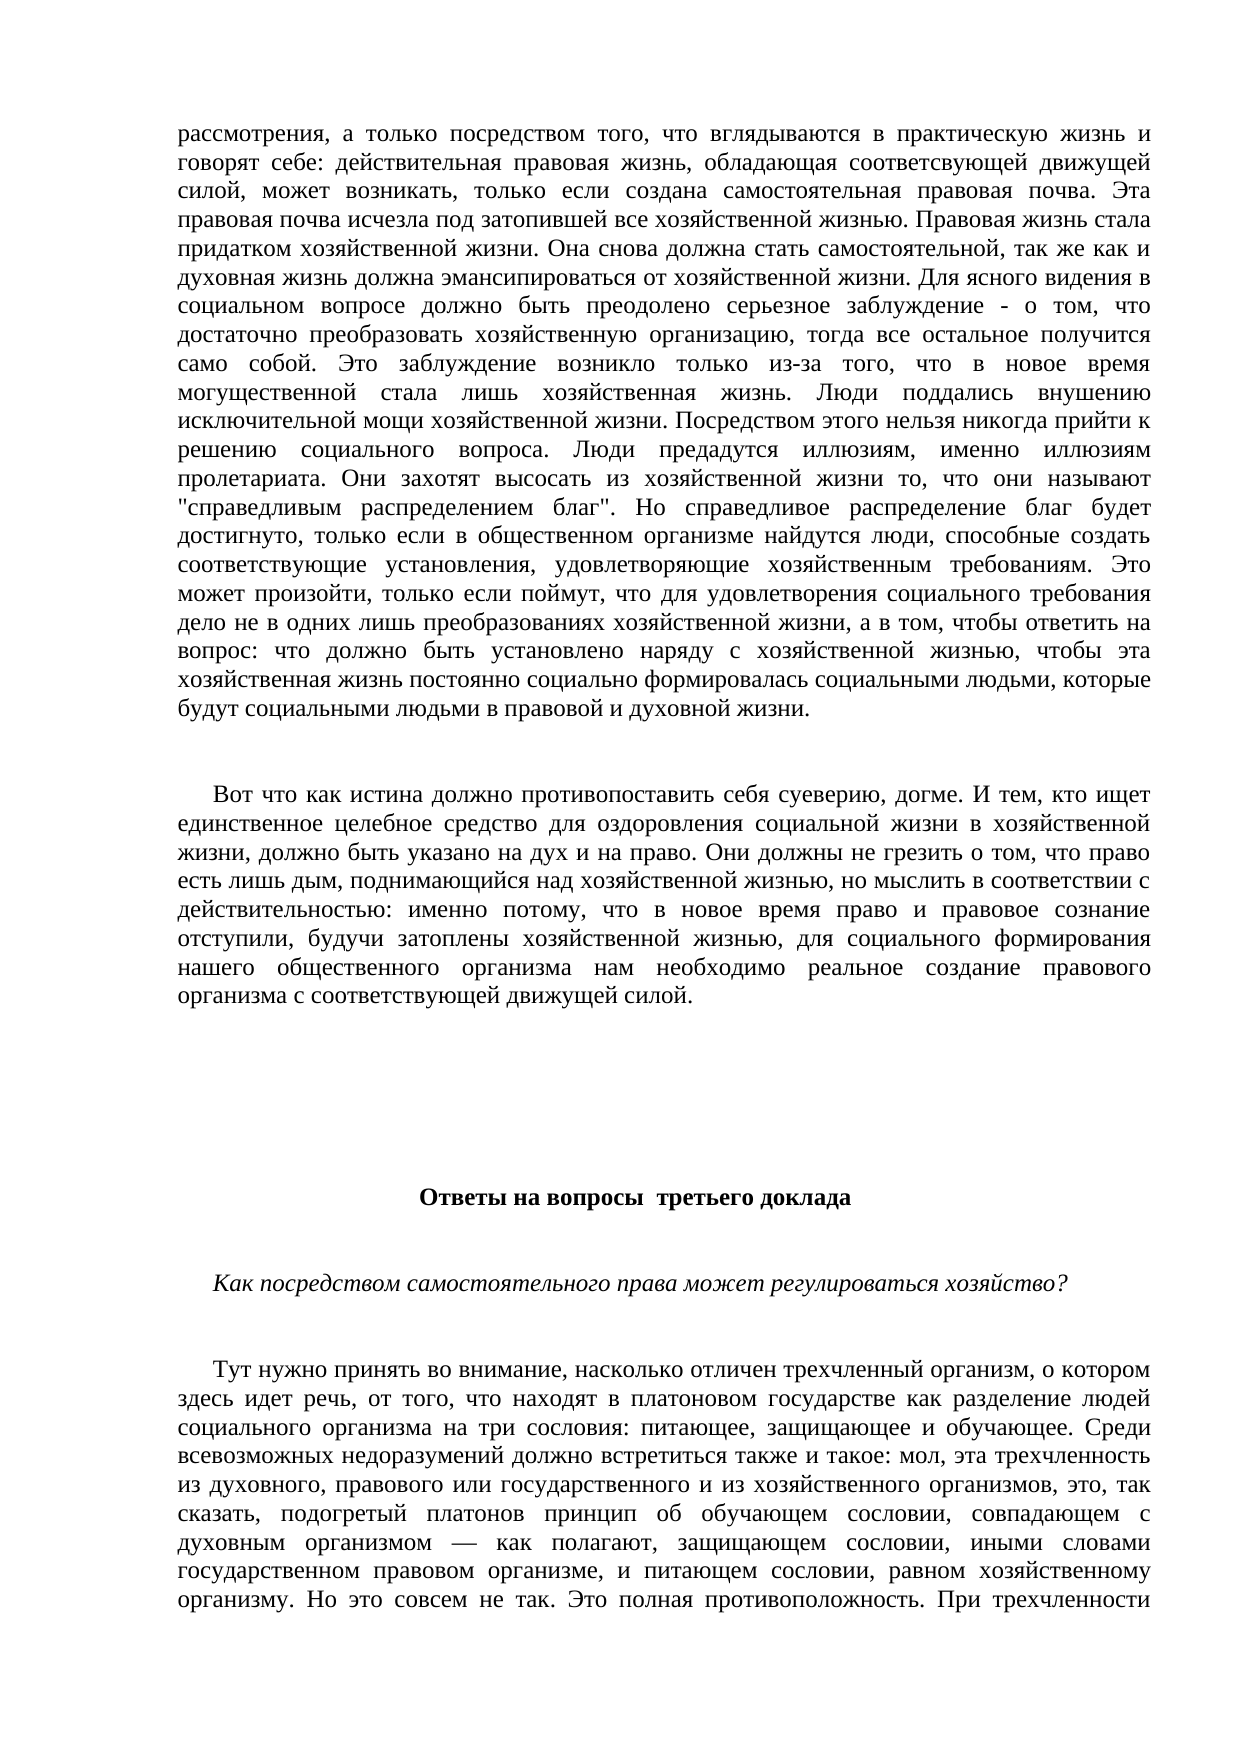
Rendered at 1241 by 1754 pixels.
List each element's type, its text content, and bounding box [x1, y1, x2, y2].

text Тут нужно принять во внимание, насколько отличен трехчленный организм, о котором здесь идет речь, от того, что находят в платоновом государстве как разделение людей социального организма на три сословия: питающее, защищающее и обучающее. Среди всевозможных недоразумений должно встретиться также и такое: мол, эта трехчленность из духовного, правового или государственного и из хозяйственного организмов, это, так сказать, подогретый платонов принцип об обучающем сословии, совпадающем с духовным организмом — как полагают, защищающем сословии, иными словами государственном правовом организме, и питающем сословии, равном хозяйственному организму. Но это совсем не так. Это полная противоположность. При трехчленности [177, 1354, 1152, 1613]
text Как посредством самостоятельного права может регулироваться хозяйство? [177, 1268, 1152, 1297]
text Вот что как истина должно противопоставить себя суеверию, догме. И тем, кто ищет единственное целебное средство для оздоровления социальной жизни в хозяйственной жизни, должно быть указано на дух и на право. Они должны не грезить о том, что право есть лишь дым, поднимающийся над хозяйственной жизнью, но мыслить в соответствии с действительностью: именно потому, что в новое время право и правовое сознание отступили, будучи затоплены хозяйственной жизнью, для социального формирования нашего общественного организма нам необходимо реальное создание правового организма с соответствующей движущей силой. [177, 779, 1152, 1009]
subtitle Ответы на вопросы третьего доклада [177, 1182, 1152, 1211]
text рассмотрения, а только посредством того, что вглядываются в практическую жизнь и говорят себе: действительная правовая жизнь, обладающая соответсвующей движущей силой, может возникать, только если создана самостоятельная правовая почва. Эта правовая почва исчезла под затопившей все хозяйственной жизнью. Правовая жизнь стала придатком хозяйственной жизни. Она снова должна стать самостоятельной, так же как и духовная жизнь должна эмансипироваться от хозяйственной жизни. Для ясного видения в социальном вопросе должно быть преодолено серьезное заблуждение - о том, что достаточно преобразовать хозяйственную организацию, тогда все остальное получится само собой. Это заблуждение возникло только из-за того, что в новое время могущественной стала лишь хозяйственная жизнь. Люди поддались внушению исключительной мощи хозяйственной жизни. Посредством этого нельзя никогда прийти к решению социального вопроса. Люди предадутся иллюзиям, именно иллюзиям пролетариата. Они захотят высосать из хозяйственной жизни то, что они называют "справедливым распределением благ". Но справедливое распределение благ будет достигнуто, только если в общественном организме найдутся люди, способные создать соответствующие установления, удовлетворяющие хозяйственным требованиям. Это может произойти, только если поймут, что для удовлетворения социального требования дело не в одних лишь преобразованиях хозяйственной жизни, а в том, чтобы ответить на вопрос: что должно быть установлено наряду с хозяйственной жизнью, чтобы эта хозяйственная жизнь постоянно социально формировалась социальными людьми, которые будут социальными людьми в правовой и духовной жизни. [177, 118, 1152, 722]
